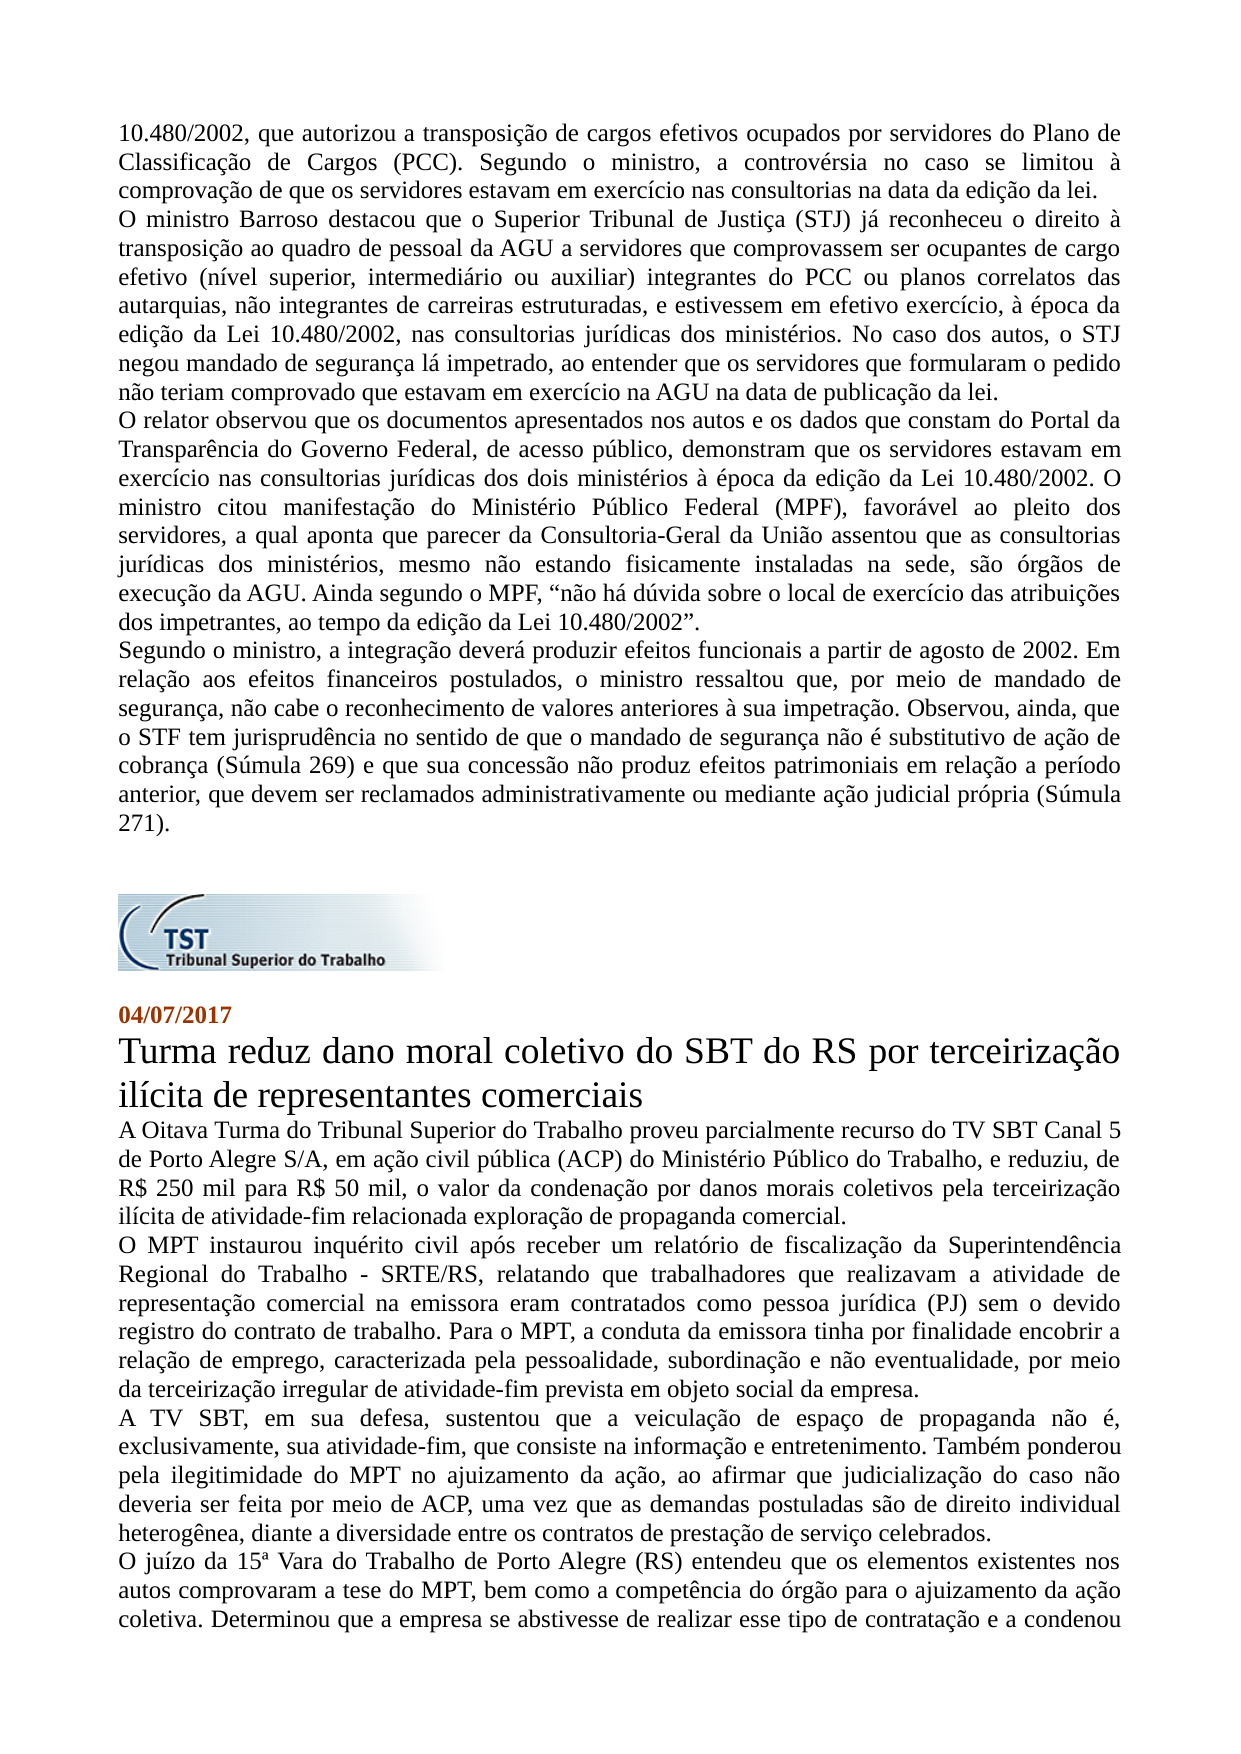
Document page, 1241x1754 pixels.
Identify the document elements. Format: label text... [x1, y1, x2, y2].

text 10.480/2002, que autorizou a transposição de cargos efetivos ocupados por servidores do Plano de Classificação de Cargos (PCC). Segundo o ministro, a controvérsia no caso se limitou à comprovação de que os servidores estavam em exercício nas consultorias na data da edição da lei. [118, 118, 1122, 204]
text 04/07/2017 [118, 1000, 1122, 1029]
picture [118, 894, 463, 972]
text A Oitava Turma do Tribunal Superior do Trabalho proveu parcialmente recurso do TV SBT Canal 5 de Porto Alegre S/A, em ação civil pública (ACP) do Ministério Público do Trabalho, e reduziu, de R$ 250 mil para R$ 50 mil, o valor da condenação por danos morais coletivos pela terceirização ilícita de atividade-fim relacionada exploração de propaganda comercial. [118, 1115, 1122, 1230]
text O MPT instaurou inquérito civil após receber um relatório de fiscalização da Superintendência Regional do Trabalho - SRTE/RS, relatando que trabalhadores que realizavam a atividade de representação comercial na emissora eram contratados como pessoa jurídica (PJ) sem o devido registro do contrato de trabalho. Para o MPT, a conduta da emissora tinha por finalidade encobrir a relação de emprego, caracterizada pela pessoalidade, subordinação e não eventualidade, por meio da terceirização irregular de atividade-fim prevista em objeto social da empresa. [118, 1230, 1122, 1403]
text O juízo da 15ª Vara do Trabalho de Porto Alegre (RS) entendeu que os elementos existentes nos autos comprovaram a tese do MPT, bem como a competência do órgão para o ajuizamento da ação coletiva. Determinou que a empresa se abstivesse de realizar esse tipo de contratação e a condenou [118, 1546, 1122, 1633]
text Segundo o ministro, a integração deverá produzir efeitos funcionais a partir de agosto de 2002. Em relação aos efeitos financeiros postulados, o ministro ressaltou que, por meio de mandado de segurança, não cabe o reconhecimento de valores anteriores à sua impetração. Observou, ainda, que o STF tem jurisprudência no sentido de que o mandado de segurança não é substitutivo de ação de cobrança (Súmula 269) e que sua concessão não produz efeitos patrimoniais em relação a período anterior, que devem ser reclamados administrativamente ou mediante ação judicial própria (Súmula 271). [118, 636, 1122, 837]
text O ministro Barroso destacou que o Superior Tribunal de Justiça (STJ) já reconheceu o direito à transposição ao quadro de pessoal da AGU a servidores que comprovassem ser ocupantes de cargo efetivo (nível superior, intermediário ou auxiliar) integrantes do PCC ou planos correlatos das autarquias, não integrantes de carreiras estruturadas, e estivessem em efetivo exercício, à época da edição da Lei 10.480/2002, nas consultorias jurídicas dos ministérios. No caso dos autos, o STJ negou mandado de segurança lá impetrado, ao entender que os servidores que formularam o pedido não teriam comprovado que estavam em exercício na AGU na data de publicação da lei. [118, 204, 1122, 406]
text Turma reduz dano moral coletivo do SBT do RS por terceirização ilícita de representantes comerciais [118, 1029, 1122, 1115]
text A TV SBT, em sua defesa, sustentou que a veiculação de espaço de propaganda não é, exclusivamente, sua atividade-fim, que consiste na informação e entretenimento. Também ponderou pela ilegitimidade do MPT no ajuizamento da ação, ao afirmar que judicialização do caso não deveria ser feita por meio de ACP, uma vez que as demandas postuladas são de direito individual heterogênea, diante a diversidade entre os contratos de prestação de serviço celebrados. [118, 1403, 1122, 1546]
text O relator observou que os documentos apresentados nos autos e os dados que constam do Portal da Transparência do Governo Federal, de acesso público, demonstram que os servidores estavam em exercício nas consultorias jurídicas dos dois ministérios à época da edição da Lei 10.480/2002. O ministro citou manifestação do Ministério Público Federal (MPF), favorável ao pleito dos servidores, a qual aponta que parecer da Consultoria-Geral da União assentou que as consultorias jurídicas dos ministérios, mesmo não estando fisicamente instaladas na sede, são órgãos de execução da AGU. Ainda segundo o MPF, “não há dúvida sobre o local de exercício das atribuições dos impetrantes, ao tempo da edição da Lei 10.480/2002”. [118, 406, 1122, 636]
